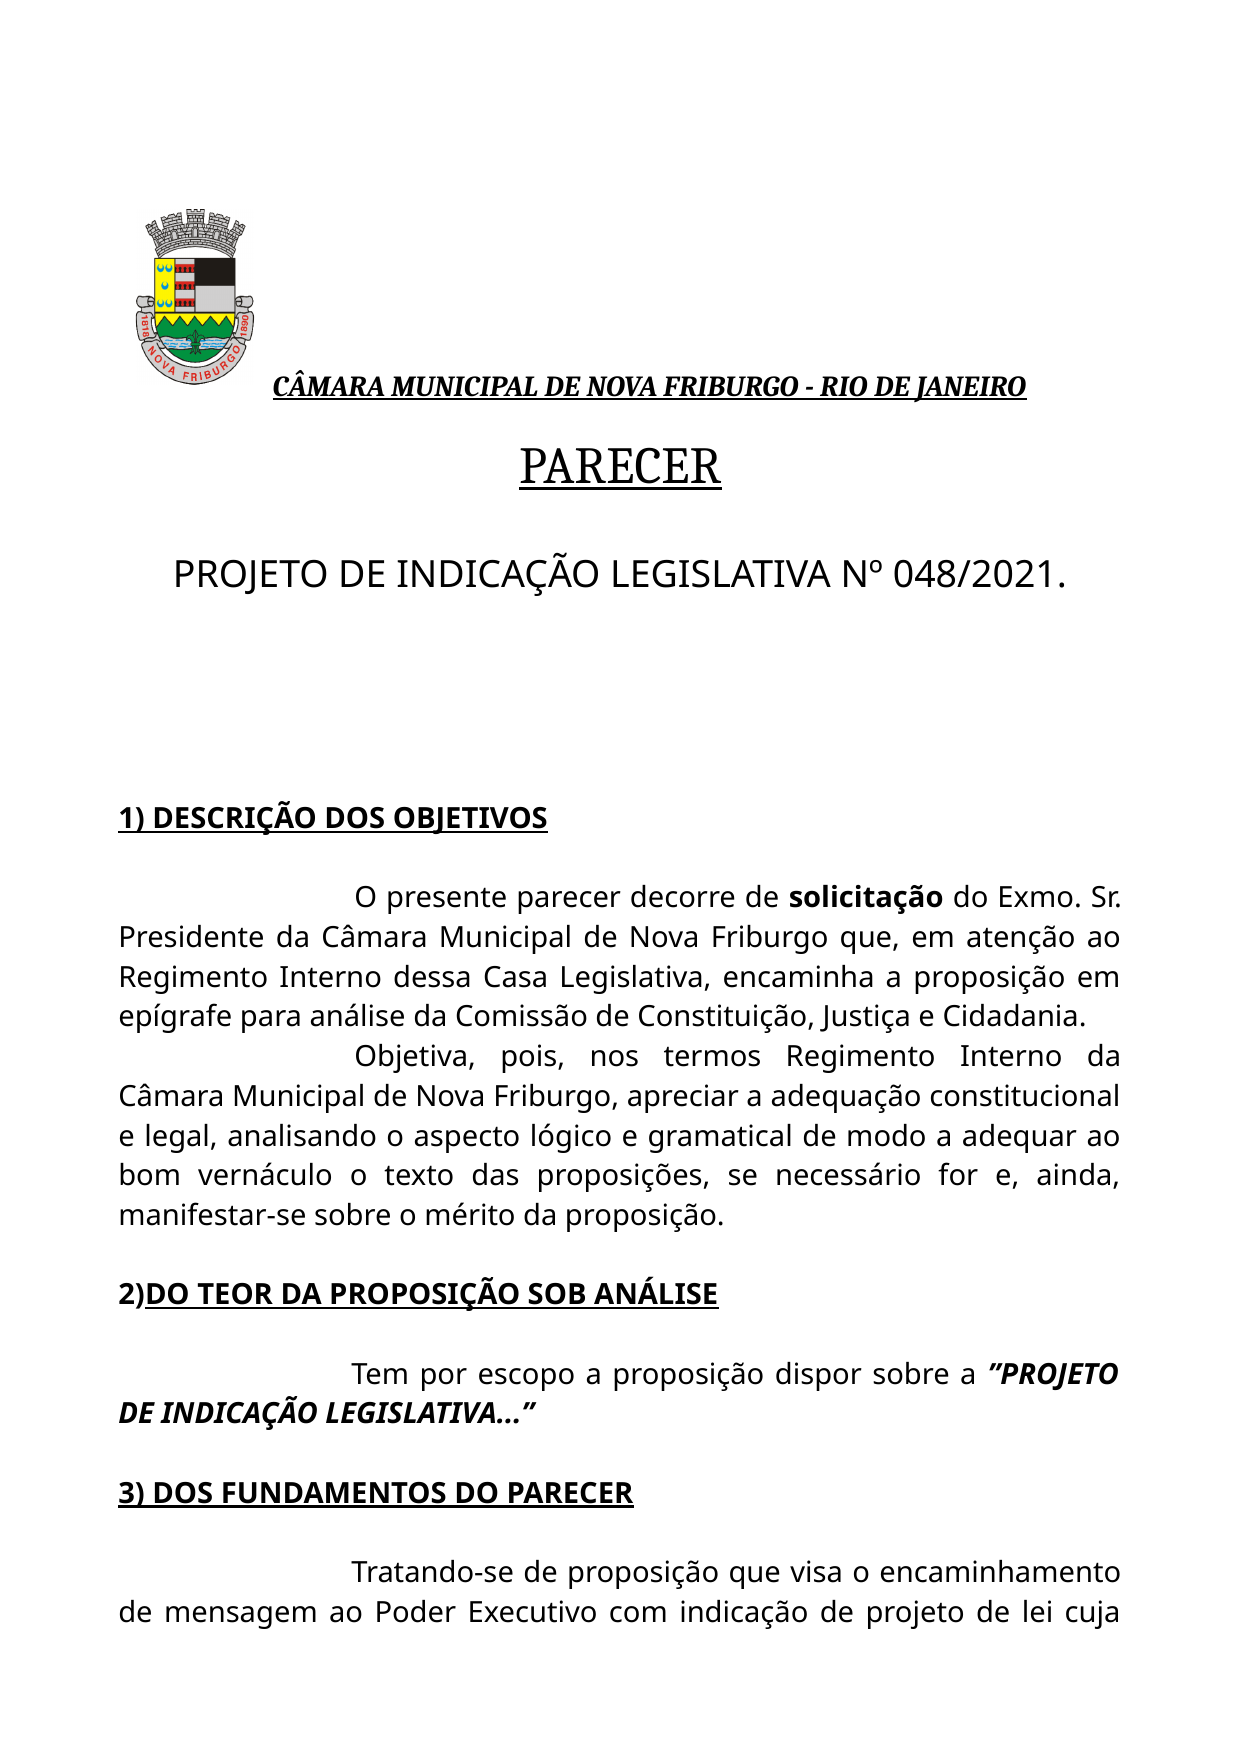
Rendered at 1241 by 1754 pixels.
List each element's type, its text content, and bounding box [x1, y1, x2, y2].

text CÂMARA MUNICIPAL DE NOVA FRIBURGO - RIO DE JANEIRO [118, 198, 1122, 403]
text Tratando-se de proposição que visa o encaminhamento de mensagem ao Poder Executivo com indicação de projeto de lei cuja [118, 1551, 1122, 1631]
text 3) DOS FUNDAMENTOS DO PARECER [118, 1472, 1122, 1512]
text Tem por escopo a proposição dispor sobre a ”PROJETO DE INDICAÇÃO LEGISLATIVA...” [118, 1353, 1122, 1432]
text PARECER [118, 437, 1122, 497]
text Objetiva, pois, nos termos Regimento Interno da Câmara Municipal de Nova Friburgo, apreciar a adequação constitucional e legal, analisando o aspecto lógico e gramatical de modo a adequar ao bom vernáculo o texto das proposições, se necessário for e, ainda, manifestar-se sobre o mérito da proposição. [118, 1035, 1122, 1234]
list DO TEOR DA PROPOSIÇÃO SOB ANÁLISE [118, 1273, 1122, 1313]
text PROJETO DE INDICAÇÃO LEGISLATIVA Nº 048/2021. [118, 548, 1122, 599]
text 1) DESCRIÇÃO DOS OBJETIVOS [118, 797, 1122, 837]
text O presente parecer decorre de solicitação do Exmo. Sr. Presidente da Câmara Municipal de Nova Friburgo que, em atenção ao Regimento Interno dessa Casa Legislativa, encaminha a proposição em epígrafe para análise da Comissão de Constituição, Justiça e Cidadania. [118, 877, 1122, 1035]
